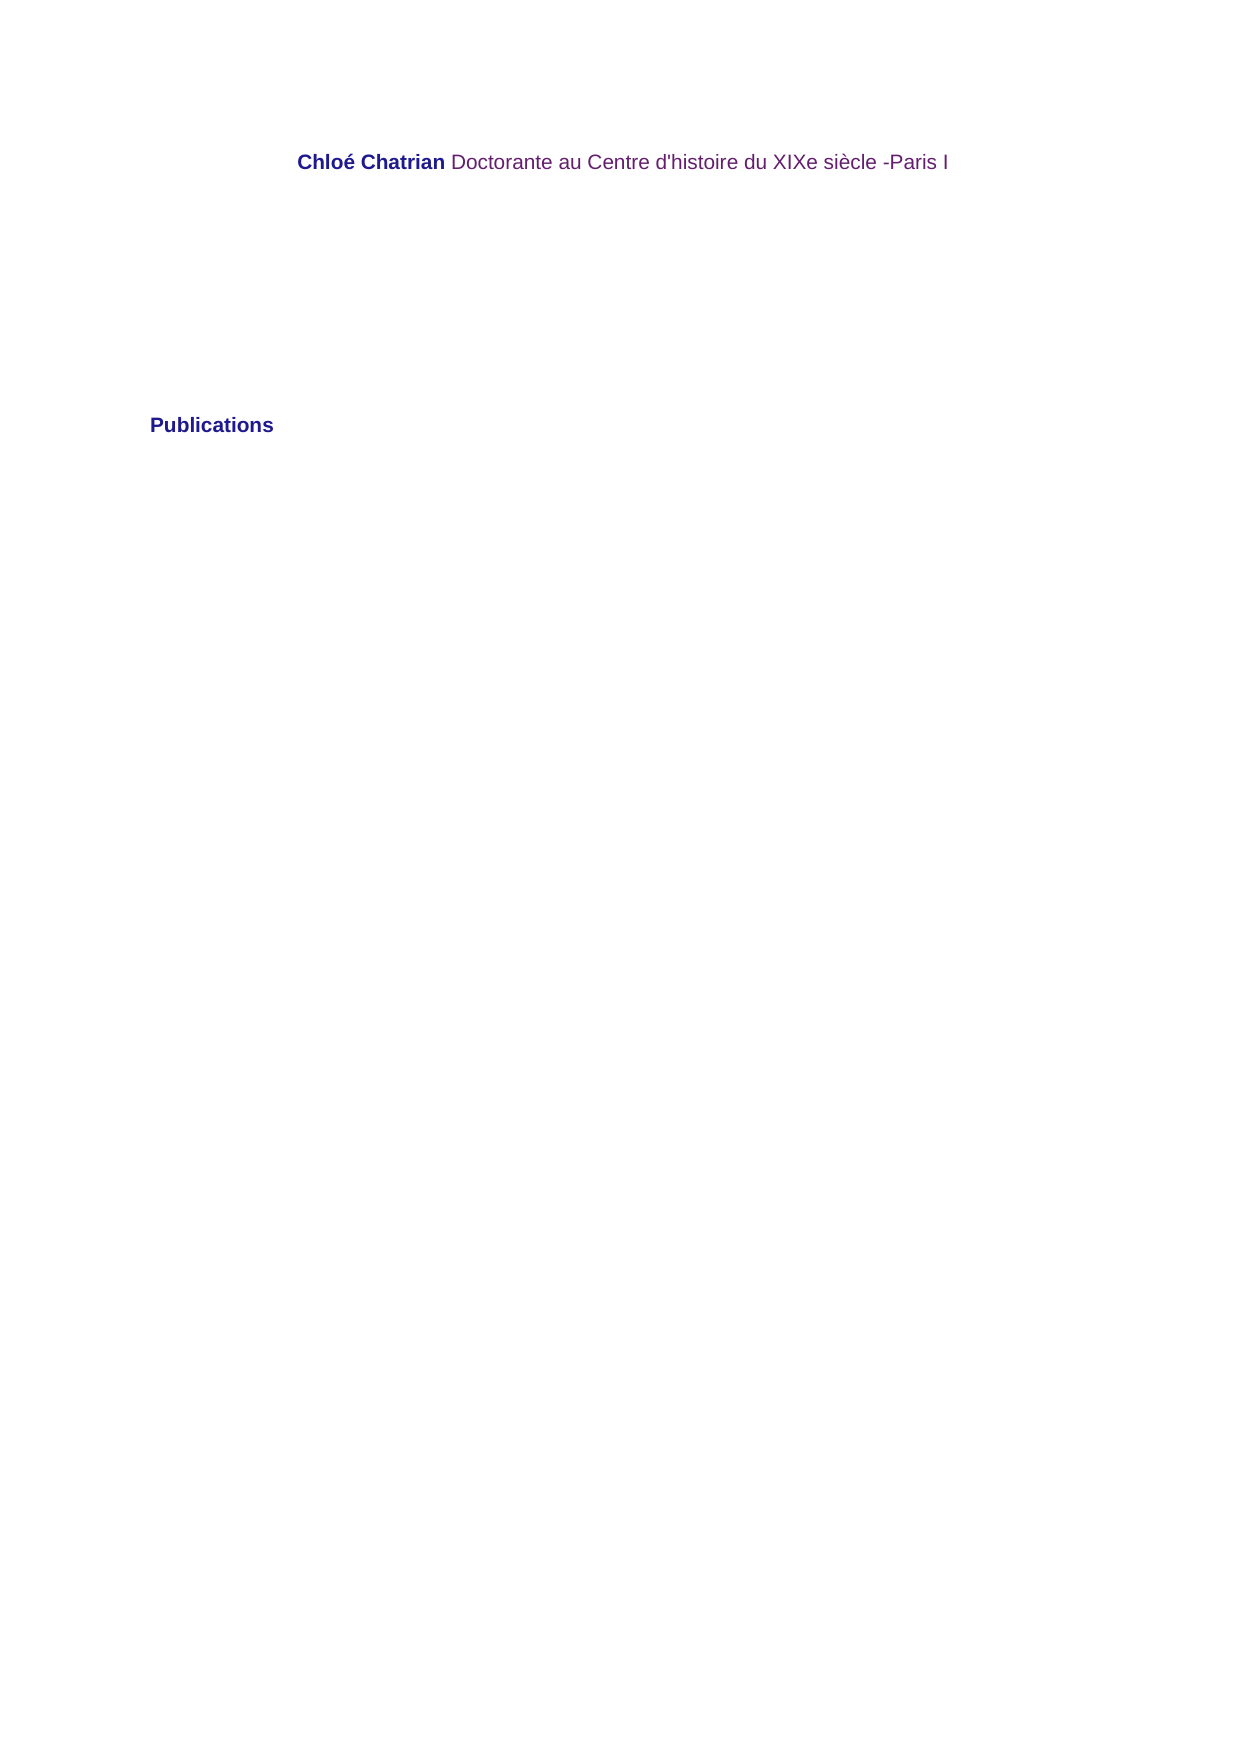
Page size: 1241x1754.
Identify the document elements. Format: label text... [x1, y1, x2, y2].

subtitle Chloé Chatrian Doctorante au Centre d'histoire du XIXe siècle -Paris I [150, 150, 1090, 174]
subtitle Publications [150, 412, 1090, 436]
